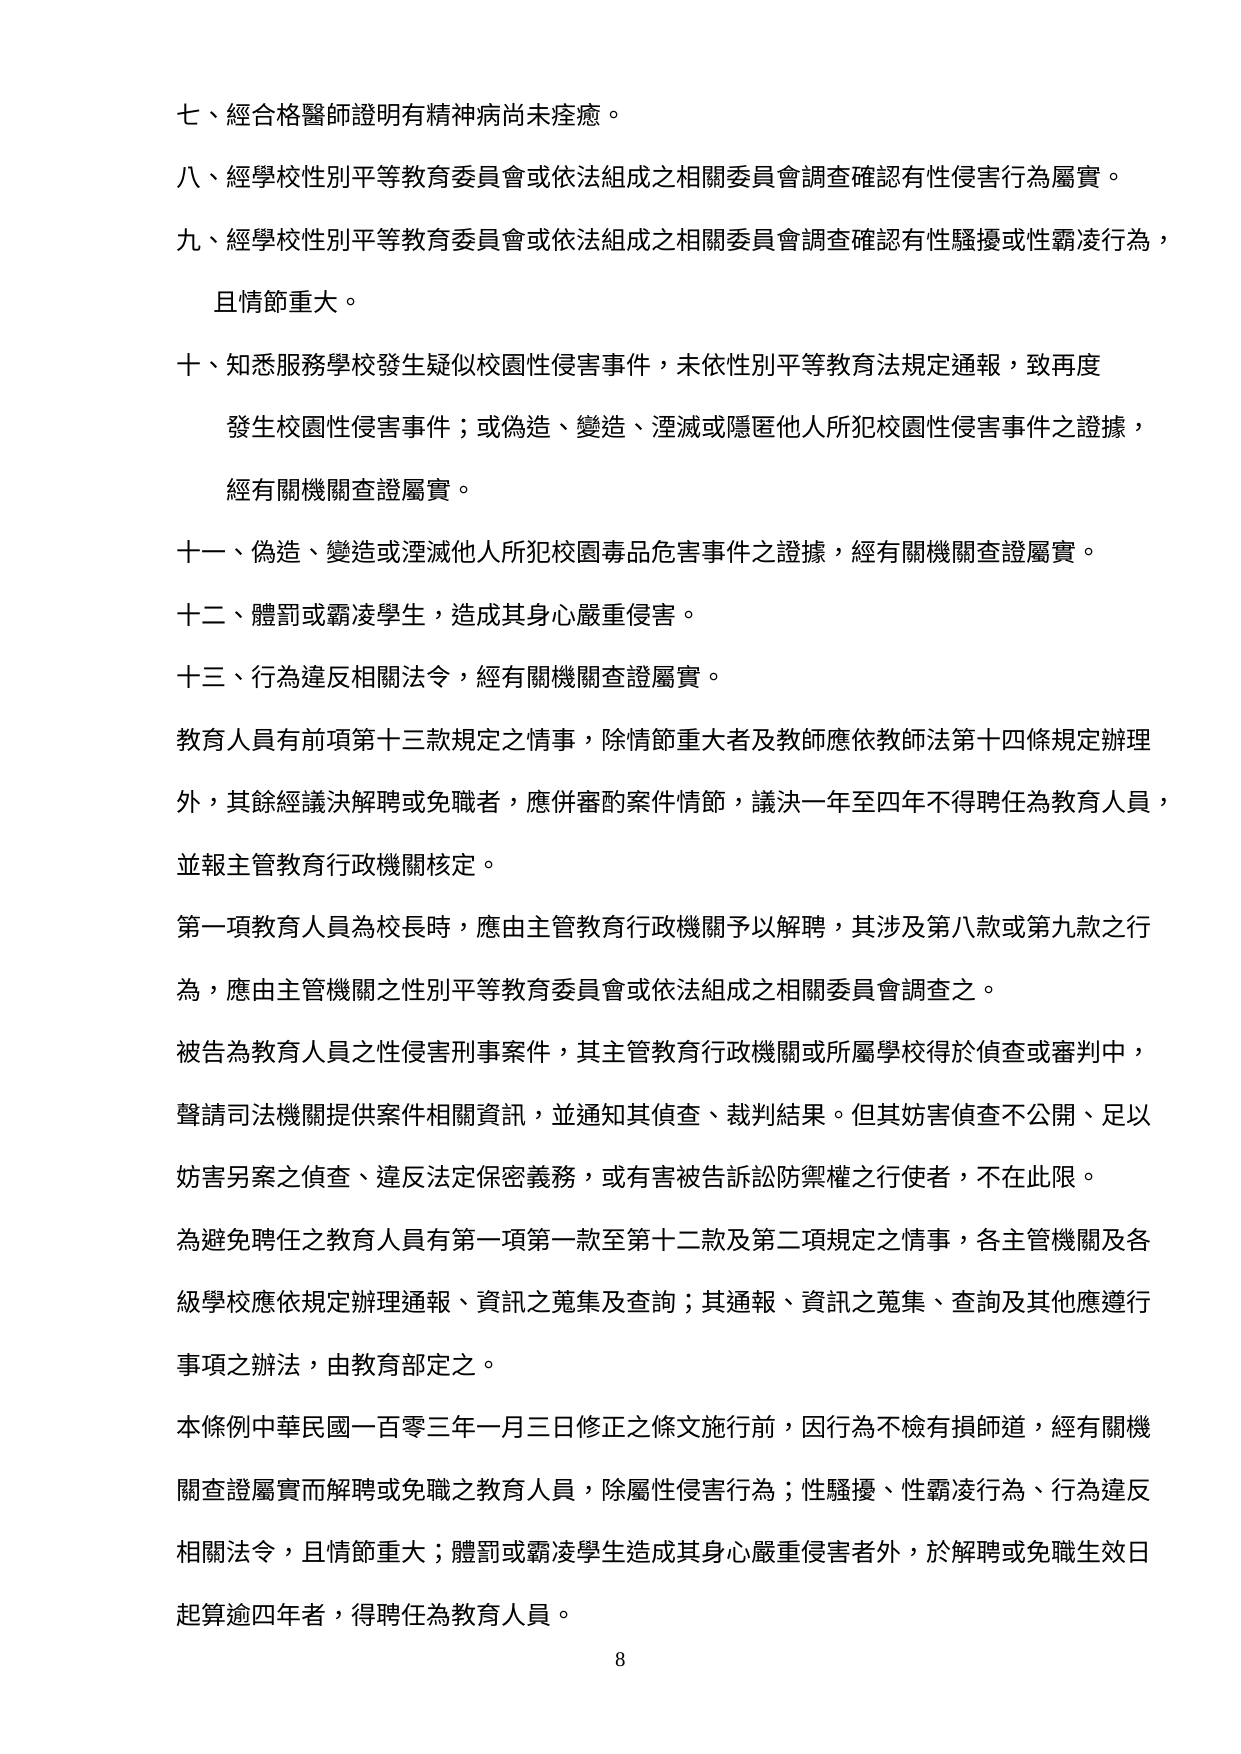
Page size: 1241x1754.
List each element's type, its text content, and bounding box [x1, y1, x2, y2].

text 被告為教育人員之性侵害刑事案件，其主管教育行政機關或所屬學校得於偵查或審判中，聲請司法機關提供案件相關資訊，並通知其偵查、裁判結果。但其妨害偵查不公開、足以妨害另案之偵查、違反法定保密義務，或有害被告訴訟防禦權之行使者，不在此限。 [176, 1009, 1152, 1197]
text 十三、行為違反相關法令，經有關機關查證屬實。 [89, 634, 1152, 697]
text 七、經合格醫師證明有精神病尚未痊癒。 [89, 72, 1152, 134]
text 第一項教育人員為校長時，應由主管教育行政機關予以解聘，其涉及第八款或第九款之行為，應由主管機關之性別平等教育委員會或依法組成之相關委員會調查之。 [176, 884, 1152, 1009]
text 八、經學校性別平等教育委員會或依法組成之相關委員會調查確認有性侵害行為屬實。 [176, 134, 1152, 197]
text 九、經學校性別平等教育委員會或依法組成之相關委員會調查確認有性騷擾或性霸凌行為，且情節重大。 [176, 197, 1152, 322]
text 十、知悉服務學校發生疑似校園性侵害事件，未依性別平等教育法規定通報，致再度 [101, 322, 1152, 384]
text 十二、體罰或霸凌學生，造成其身心嚴重侵害。 [89, 572, 1152, 634]
text 教育人員有前項第十三款規定之情事，除情節重大者及教師應依教師法第十四條規定辦理外，其餘經議決解聘或免職者，應併審酌案件情節，議決一年至四年不得聘任為教育人員，並報主管教育行政機關核定。 [176, 697, 1152, 884]
text 本條例中華民國一百零三年一月三日修正之條文施行前，因行為不檢有損師道，經有關機關查證屬實而解聘或免職之教育人員，除屬性侵害行為；性騷擾、性霸凌行為、行為違反相關法令，且情節重大；體罰或霸凌學生造成其身心嚴重侵害者外，於解聘或免職生效日起算逾四年者，得聘任為教育人員。 [176, 1384, 1152, 1634]
text 發生校園性侵害事件；或偽造、變造、湮滅或隱匿他人所犯校園性侵害事件之證據，經有關機關查證屬實。 [226, 384, 1152, 509]
text 為避免聘任之教育人員有第一項第一款至第十二款及第二項規定之情事，各主管機關及各級學校應依規定辦理通報、資訊之蒐集及查詢；其通報、資訊之蒐集、查詢及其他應遵行事項之辦法，由教育部定之。 [176, 1197, 1152, 1384]
text 十一、偽造、變造或湮滅他人所犯校園毒品危害事件之證據，經有關機關查證屬實。 [89, 509, 1152, 572]
